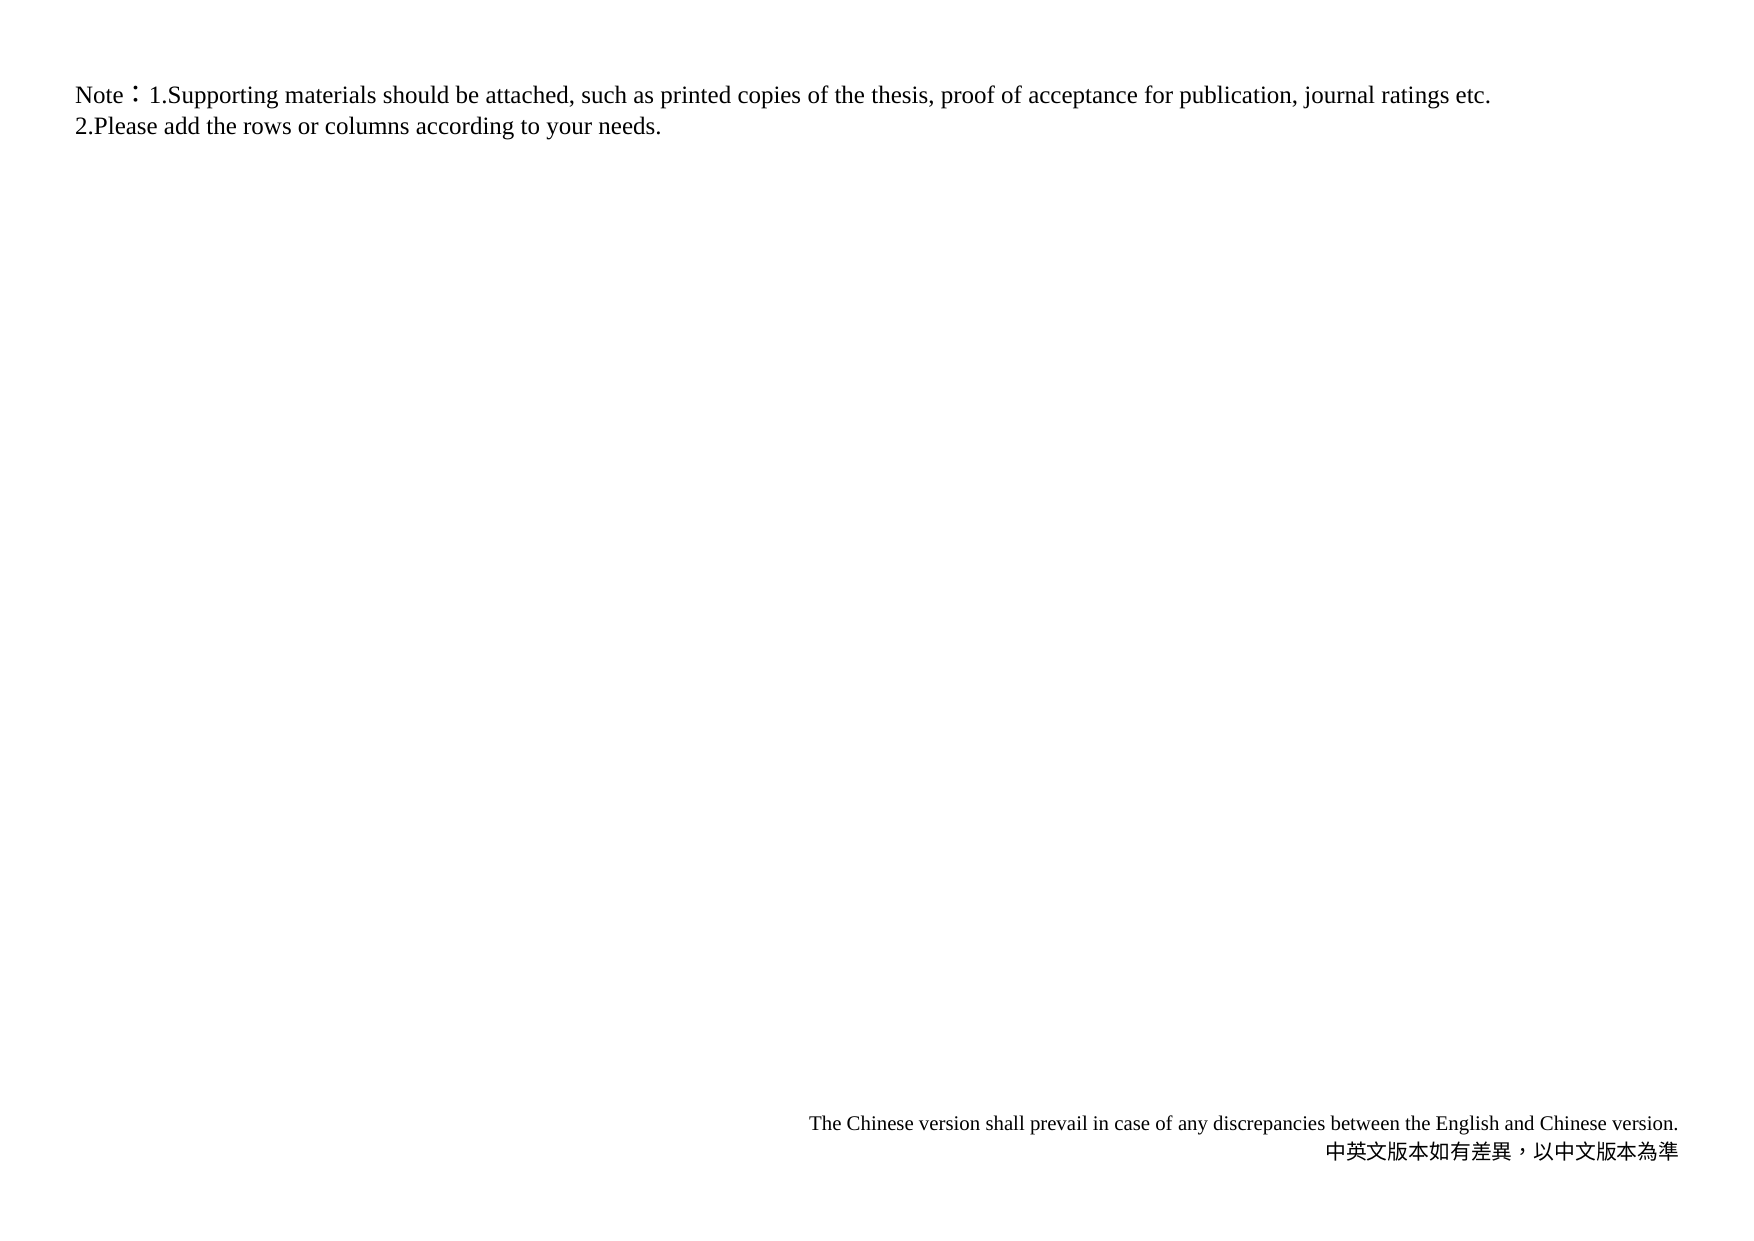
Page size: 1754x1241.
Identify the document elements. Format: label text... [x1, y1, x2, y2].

text 2.Please add the rows or columns according to your needs. [75, 111, 1679, 140]
text Note：1.Supporting materials should be attached, such as printed copies of the thesis, proof of acceptance for publication, journal ratings etc. [75, 75, 1679, 111]
